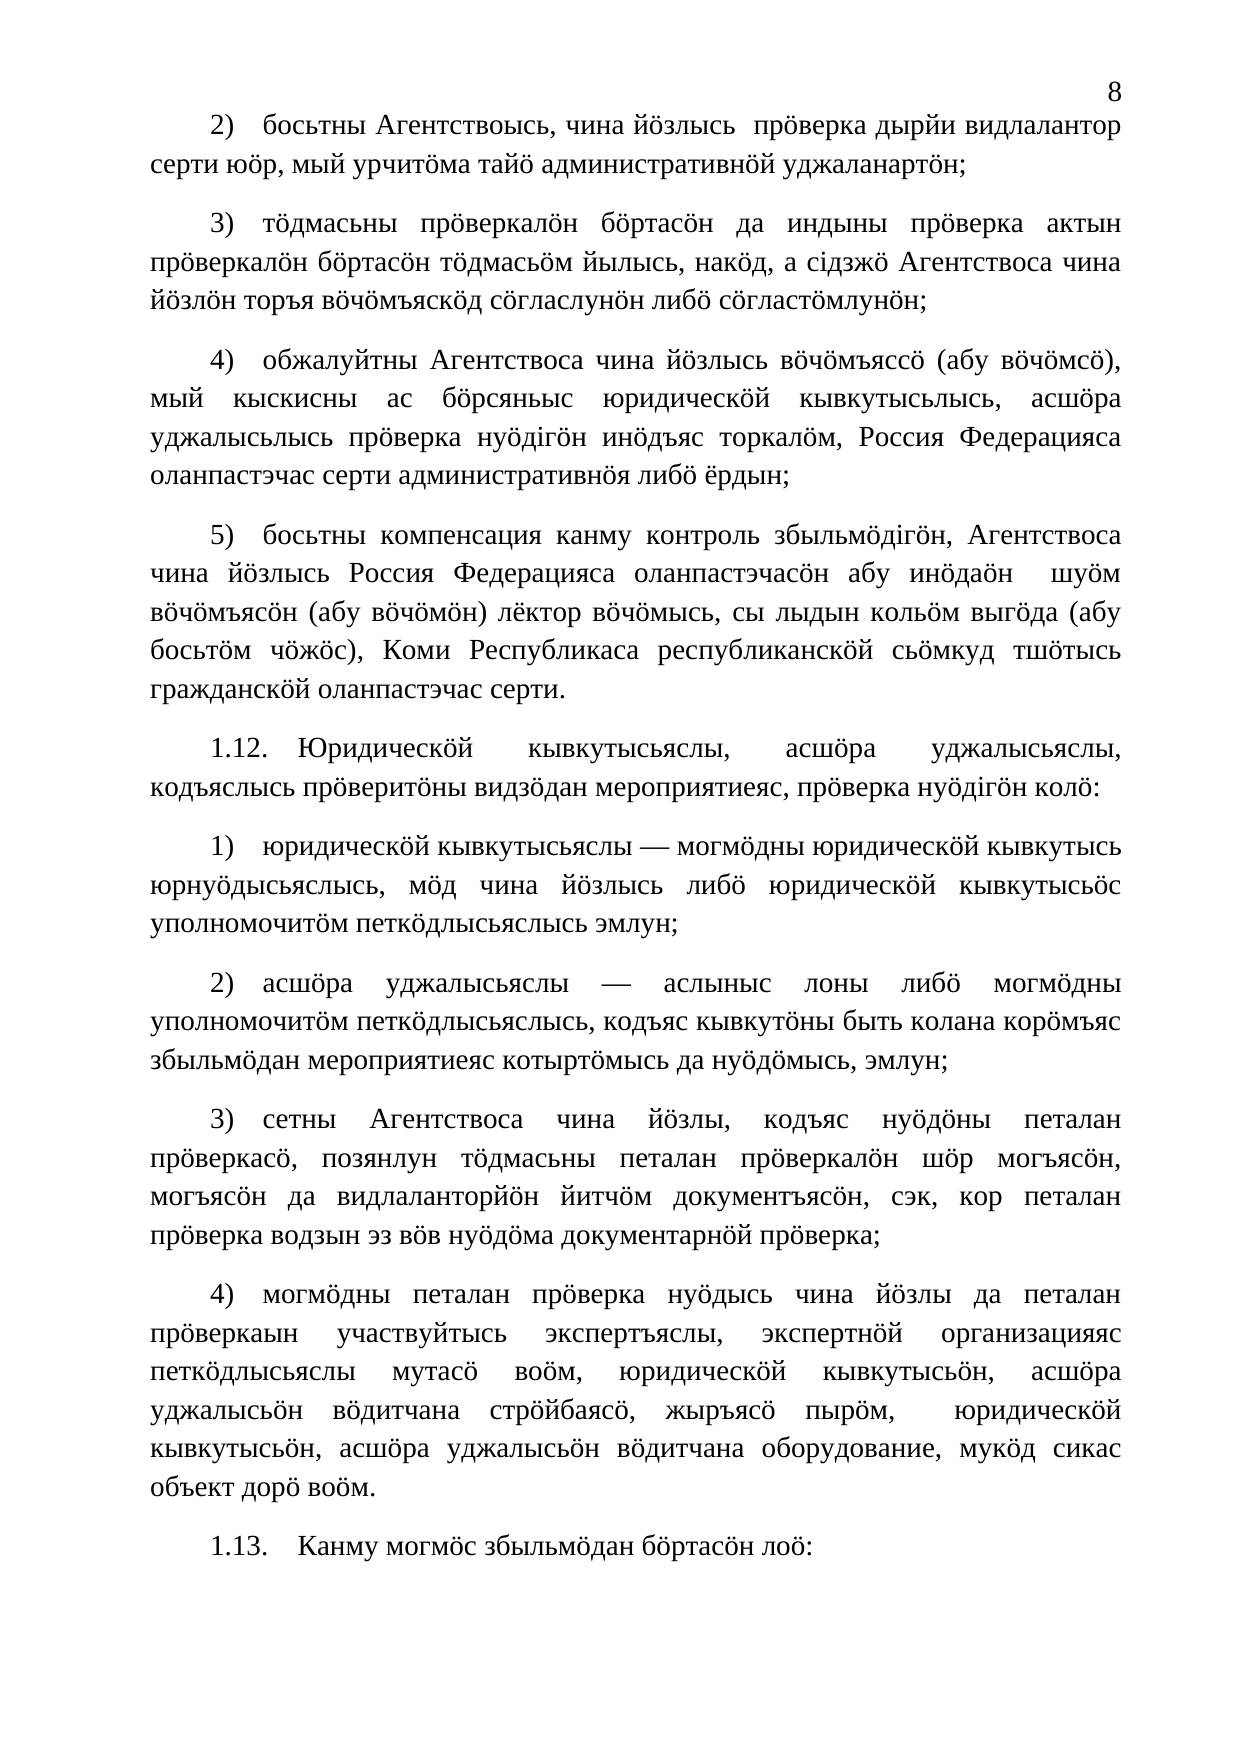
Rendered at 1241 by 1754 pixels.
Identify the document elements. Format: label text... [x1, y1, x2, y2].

list асшӧра уджалысьяслы — аслыныс лоны либӧ могмӧдны уполномочитӧм петкӧдлысьяслысь, кодъяс кывкутӧны быть колана корӧмъяс збыльмӧдан мероприятиеяс котыртӧмысь да нуӧдӧмысь, эмлун; [150, 965, 1122, 1075]
list босьтны компенсация канму контроль збыльмӧдігӧн, Агентствоса чина йӧзлысь Россия Федерацияса оланпастэчасӧн абу инӧдаӧн шуӧм вӧчӧмъясӧн (абу вӧчӧмӧн) лёктор вӧчӧмысь, сы лыдын кольӧм выгӧда (абу босьтӧм чӧжӧс), Коми Республикаса республиканскӧй сьӧмкуд тшӧтысь гражданскӧй оланпастэчас серти. [150, 517, 1122, 704]
list обжалуйтны Агентствоса чина йӧзлысь вӧчӧмъяссӧ (абу вӧчӧмсӧ), мый кыскисны ас бӧрсяньыс юридическӧй кывкутысьлысь, асшӧра уджалысьлысь прӧверка нуӧдігӧн инӧдъяс торкалӧм, Россия Федерацияса оланпастэчас серти административнӧя либӧ ёрдын; [150, 342, 1122, 491]
list Юридическӧй кывкутысьяслы, асшӧра уджалысьяслы, кодъяслысь прӧверитӧны видзӧдан мероприятиеяс, прӧверка нуӧдігӧн колӧ: [150, 730, 1122, 802]
list Канму могмӧс збыльмӧдан бӧртасӧн лоӧ: [150, 1528, 1122, 1562]
list тӧдмасьны прӧверкалӧн бӧртасӧн да индыны прӧверка актын прӧверкалӧн бӧртасӧн тӧдмасьӧм йылысь, накӧд, а сідзжӧ Агентствоса чина йӧзлӧн торъя вӧчӧмъяскӧд сӧгласлунӧн либӧ сӧгластӧмлунӧн; [150, 205, 1122, 316]
list сетны Агентствоса чина йӧзлы, кодъяс нуӧдӧны петалан прӧверкасӧ, позянлун тӧдмасьны петалан прӧверкалӧн шӧр могъясӧн, могъясӧн да видлаланторйӧн йитчӧм документъясӧн, сэк, кор петалан прӧверка водзын эз вӧв нуӧдӧма документарнӧй прӧверка; [150, 1101, 1122, 1250]
list босьтны Агентствоысь, чина йӧзлысь прӧверка дырйи видлалантор серти юӧр, мый урчитӧма тайӧ административнӧй уджаланартӧн; [150, 107, 1122, 179]
list могмӧдны петалан прӧверка нуӧдысь чина йӧзлы да петалан прӧверкаын участвуйтысь экспертъяслы, экспертнӧй организацияяс петкӧдлысьяслы мутасӧ воӧм, юридическӧй кывкутысьӧн, асшӧра уджалысьӧн вӧдитчана стрӧйбаясӧ, жыръясӧ пырӧм, юридическӧй кывкутысьӧн, асшӧра уджалысьӧн вӧдитчана оборудование, мукӧд сикас объект дорӧ воӧм. [150, 1276, 1122, 1502]
list юридическӧй кывкутысьяслы — могмӧдны юридическӧй кывкутысь юрнуӧдысьяслысь, мӧд чина йӧзлысь либӧ юридическӧй кывкутысьӧс уполномочитӧм петкӧдлысьяслысь эмлун; [150, 828, 1122, 939]
